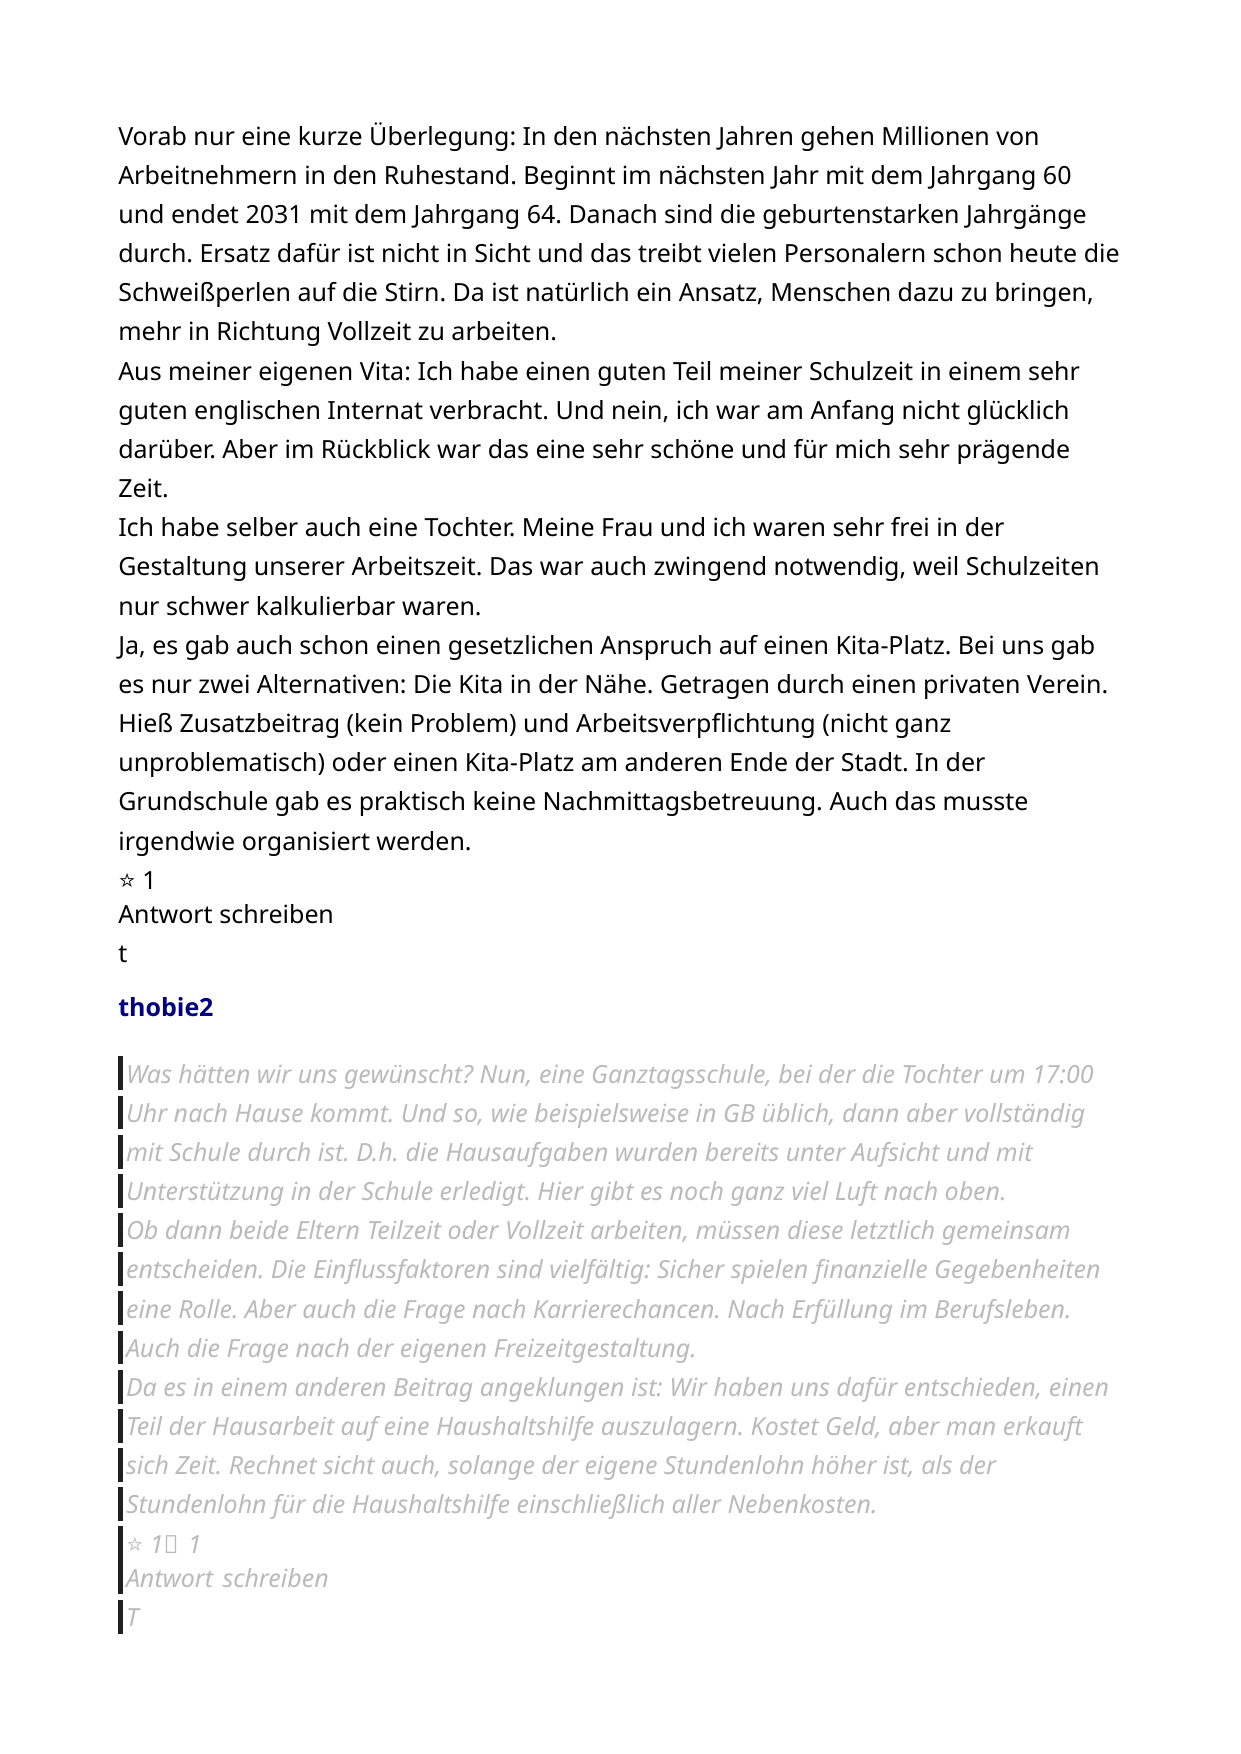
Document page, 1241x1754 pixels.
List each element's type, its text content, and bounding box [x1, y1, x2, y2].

text Antwort schreiben [123, 1560, 1122, 1594]
text Ja, es gab auch schon einen gesetzlichen Anspruch auf einen Kita-Platz. Bei uns gab es nur zwei Alternativen: Die Kita in der Nähe. Getragen durch einen privaten Verein. Hieß Zusatzbeitrag (kein Problem) und Arbeitsverpflichtung (nicht ganz unproblematisch) oder einen Kita-Platz am anderen Ende der Stadt. In der Grundschule gab es praktisch keine Nachmittagsbetreuung. Auch das musste irgendwie organisiert werden. [118, 627, 1122, 857]
text T [118, 1599, 1122, 1634]
text Ich habe selber auch eine Tochter. Meine Frau und ich waren sehr frei in der Gestaltung unserer Arbeitszeit. Das war auch zwingend notwendig, weil Schulzeiten nur schwer kalkulierbar waren. [118, 510, 1122, 622]
text Ob dann beide Eltern Teilzeit oder Vollzeit arbeiten, müssen diese letztlich gemeinsam entscheiden. Die Einflussfaktoren sind vielfältig: Sicher spielen finanzielle Gegebenheiten eine Rolle. Aber auch die Frage nach Karrierechancen. Nach Erfüllung im Berufsleben. Auch die Frage nach der eigenen Freizeitgestaltung. [118, 1213, 1122, 1364]
text Was hätten wir uns gewünscht? Nun, eine Ganztagsschule, bei der die Tochter um 17:00 Uhr nach Hause kommt. Und so, wie beispielsweise in GB üblich, dann aber vollständig mit Schule durch ist. D.h. die Hausaufgaben wurden bereits unter Aufsicht und mit Unterstützung in der Schule erledigt. Hier gibt es noch ganz viel Luft nach oben. [118, 1056, 1122, 1208]
text Antwort schreiben [118, 896, 1122, 930]
text Aus meiner eigenen Vita: Ich habe einen guten Teil meiner Schulzeit in einem sehr guten englischen Internat verbracht. Und nein, ich war am Anfang nicht glücklich darüber. Aber im Rückblick war das eine sehr schöne und für mich sehr prägende Zeit. [118, 353, 1122, 505]
text t [118, 936, 1122, 969]
text Vorab nur eine kurze Überlegung: In den nächsten Jahren gehen Millionen von Arbeitnehmern in den Ruhestand. Beginnt im nächsten Jahr mit dem Jahrgang 60 und endet 2031 mit dem Jahrgang 64. Danach sind die geburtenstarken Jahrgänge durch. Ersatz dafür ist nicht in Sicht und das treibt vielen Personalern schon heute die Schweißperlen auf die Stirn. Da ist natürlich ein Ansatz, Menschen dazu zu bringen, mehr in Richtung Vollzeit zu arbeiten. [118, 118, 1122, 348]
text Da es in einem anderen Beitrag angeklungen ist: Wir haben uns dafür entschieden, einen Teil der Hausarbeit auf eine Haushaltshilfe auszulagern. Kostet Geld, aber man erkauft sich Zeit. Rechnet sicht auch, solange der eigene Stundenlohn höher ist, als der Stundenlohn für die Haushaltshilfe einschließlich aller Nebenkosten. [118, 1370, 1122, 1521]
text ⭐️ 1🤨 1 [123, 1526, 1122, 1560]
subtitle thobie2 [118, 989, 1122, 1023]
text ⭐️ 1 [118, 862, 1122, 896]
